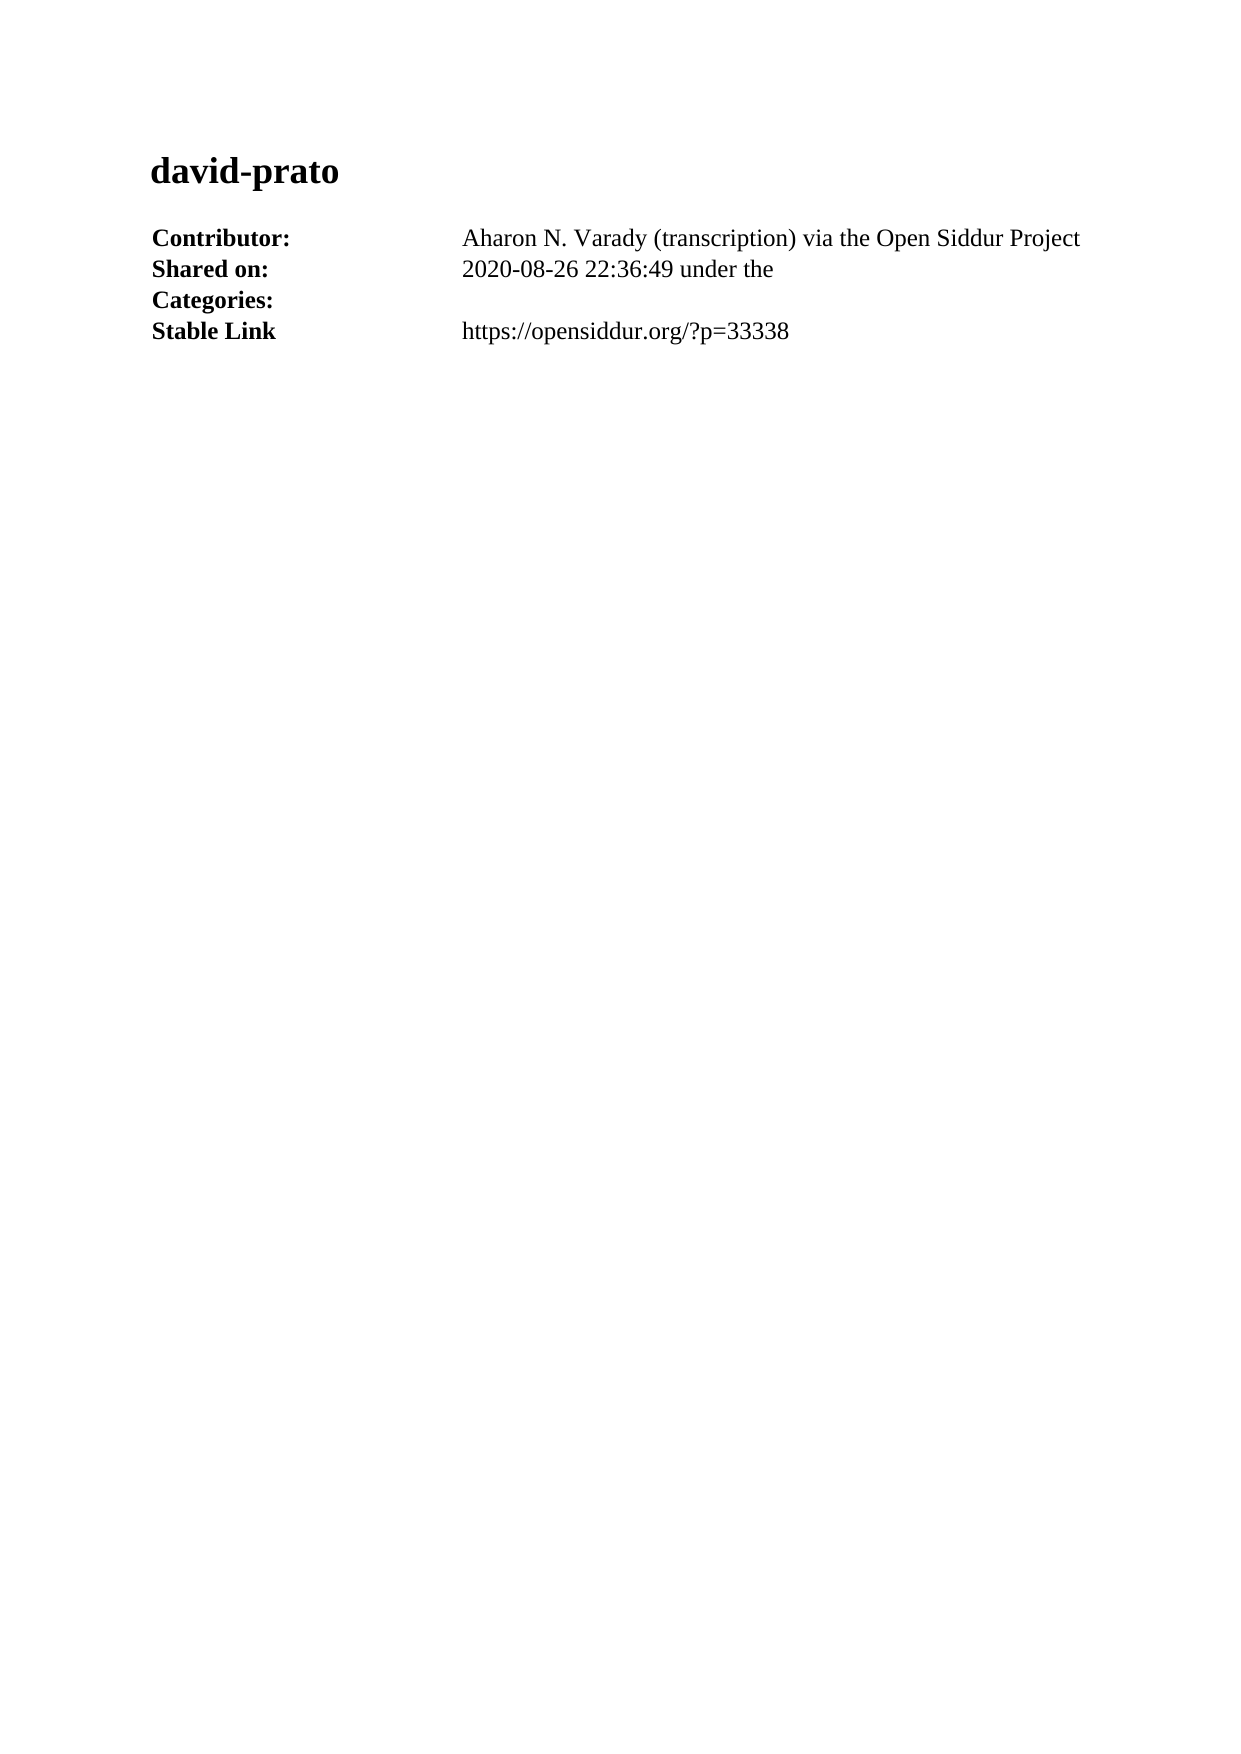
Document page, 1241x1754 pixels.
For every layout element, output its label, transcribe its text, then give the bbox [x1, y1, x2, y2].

table_cell https://opensiddur.org/?p=33338 [460, 315, 1090, 346]
table_cell [460, 284, 1090, 315]
table_header Aharon N. Varady (transcription) via the Open Siddur Project [460, 223, 1090, 253]
table_header Contributor: [150, 223, 460, 253]
table_cell Shared on: [150, 254, 460, 284]
table_cell Categories: [150, 284, 460, 315]
subtitle david-prato [150, 150, 1090, 192]
table_cell 2020-08-26 22:36:49 under the [460, 254, 1090, 284]
table_cell Stable Link [150, 315, 460, 346]
